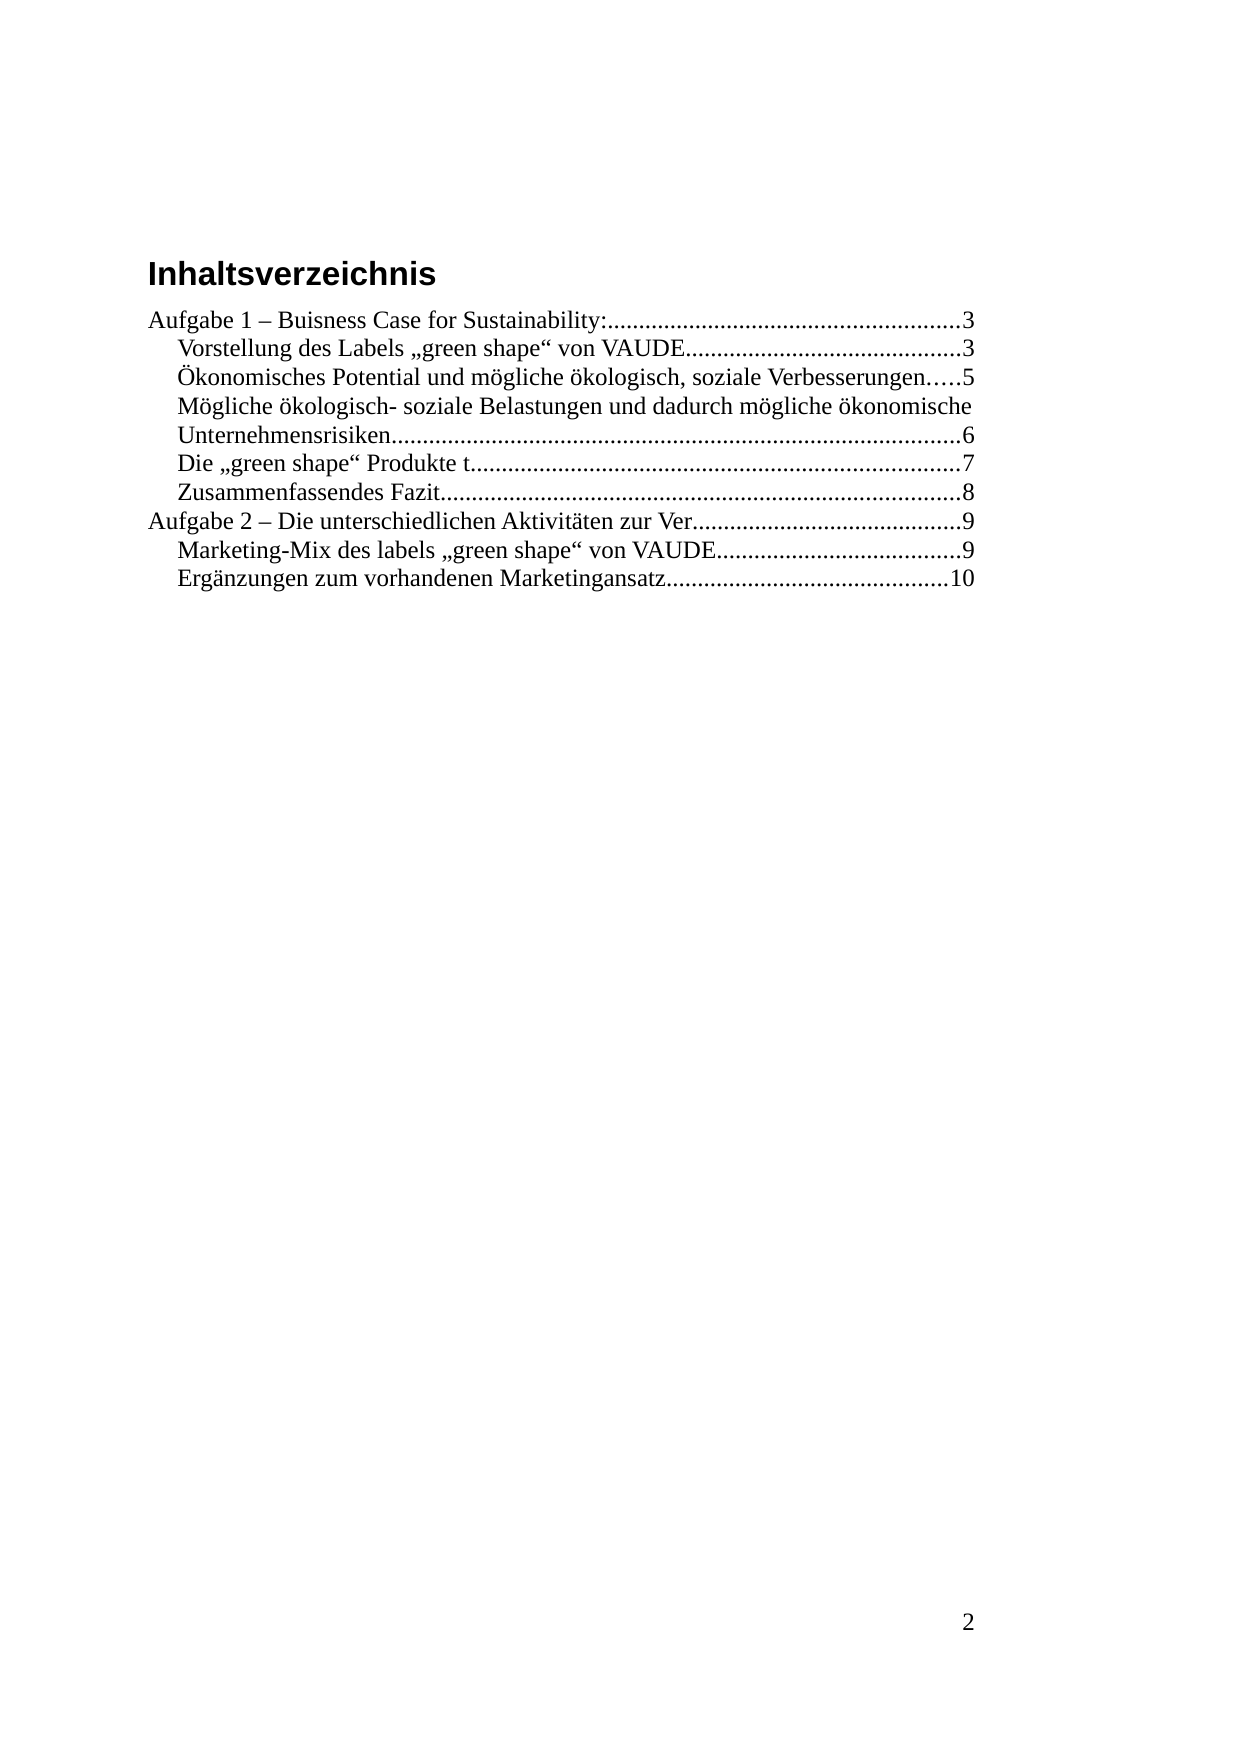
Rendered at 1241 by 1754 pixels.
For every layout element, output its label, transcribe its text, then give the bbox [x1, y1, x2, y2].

text Ergänzungen zum vorhandenen Marketingansatz 10 [177, 563, 974, 592]
text Ökonomisches Potential und mögliche ökologisch, soziale Verbesserungen 5 [177, 362, 974, 391]
subtitle Inhaltsverzeichnis [148, 254, 974, 292]
text Mögliche ökologisch- soziale Belastungen und dadurch mögliche ökonomische Unternehmensrisiken 6 [177, 391, 974, 448]
text Vorstellung des Labels „green shape“ von VAUDE 3 [177, 333, 974, 362]
text Aufgabe 2 – Die unterschiedlichen Aktivitäten zur Ver 9 [148, 506, 974, 535]
text Marketing-Mix des labels „green shape“ von VAUDE 9 [177, 535, 974, 563]
text Aufgabe 1 – Buisness Case for Sustainability: 3 [148, 305, 974, 333]
text Zusammenfassendes Fazit 8 [177, 477, 974, 506]
text Die „green shape“ Produkte t 7 [177, 448, 974, 477]
